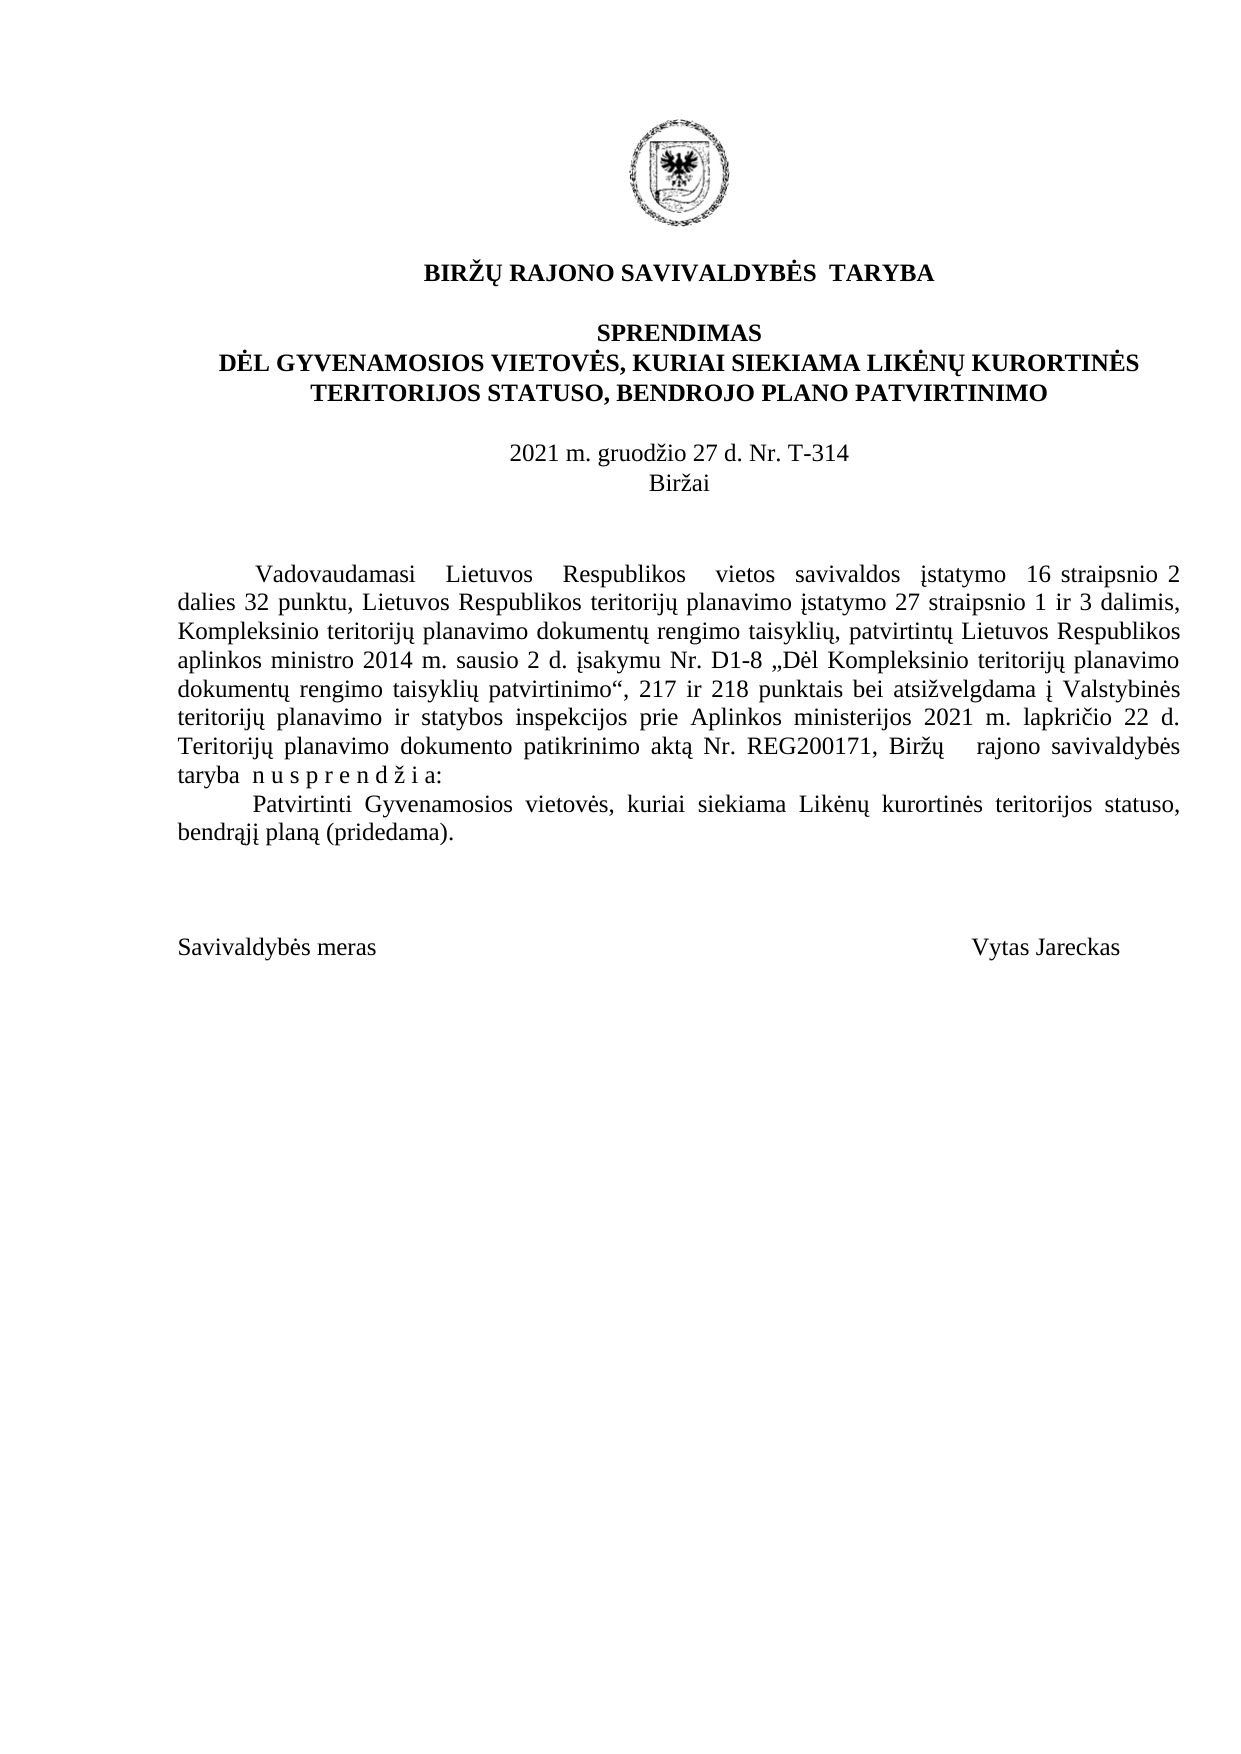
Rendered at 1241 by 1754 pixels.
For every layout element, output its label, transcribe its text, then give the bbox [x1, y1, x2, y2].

text Savivaldybės meras Vytas Jareckas [177, 932, 1181, 961]
subtitle DĖL GYVENAMOSIOS VIETOVĖS, KURIAI SIEKIAMA LIKĖNŲ KURORTINĖS TERITORIJOS STATUSO, BENDROJO PLANO PATVIRTINIMO [177, 348, 1181, 407]
subtitle BIRŽŲ RAJONO SAVIVALDYBĖS TARYBA [177, 258, 1181, 286]
text Patvirtinti Gyvenamosios vietovės, kuriai siekiama Likėnų kurortinės teritorijos statuso, bendrąjį planą (pridedama). [177, 789, 1181, 846]
subtitle Biržai [177, 468, 1181, 497]
subtitle SPRENDIMAS [177, 318, 1181, 347]
subtitle 2021 m. gruodžio 27 d. Nr. T-314 [177, 438, 1181, 467]
text Vadovaudamasi Lietuvos Respublikos vietos savivaldos įstatymo 16 straipsnio 2 dalies 32 punktu, Lietuvos Respublikos teritorijų planavimo įstatymo 27 straipsnio 1 ir 3 dalimis, Kompleksinio teritorijų planavimo dokumentų rengimo taisyklių, patvirtintų Lietuvos Respublikos aplinkos ministro 2014 m. sausio 2 d. įsakymu Nr. D1-8 „Dėl Kompleksinio teritorijų planavimo dokumentų rengimo taisyklių patvirtinimo“, 217 ir 218 punktais bei atsižvelgdama į Valstybinės teritorijų planavimo ir statybos inspekcijos prie Aplinkos ministerijos 2021 m. lapkričio 22 d. Teritorijų planavimo dokumento patikrinimo aktą Nr. REG200171, Biržų rajono savivaldybės taryba n u s p r e n d ž i a: [177, 559, 1181, 789]
